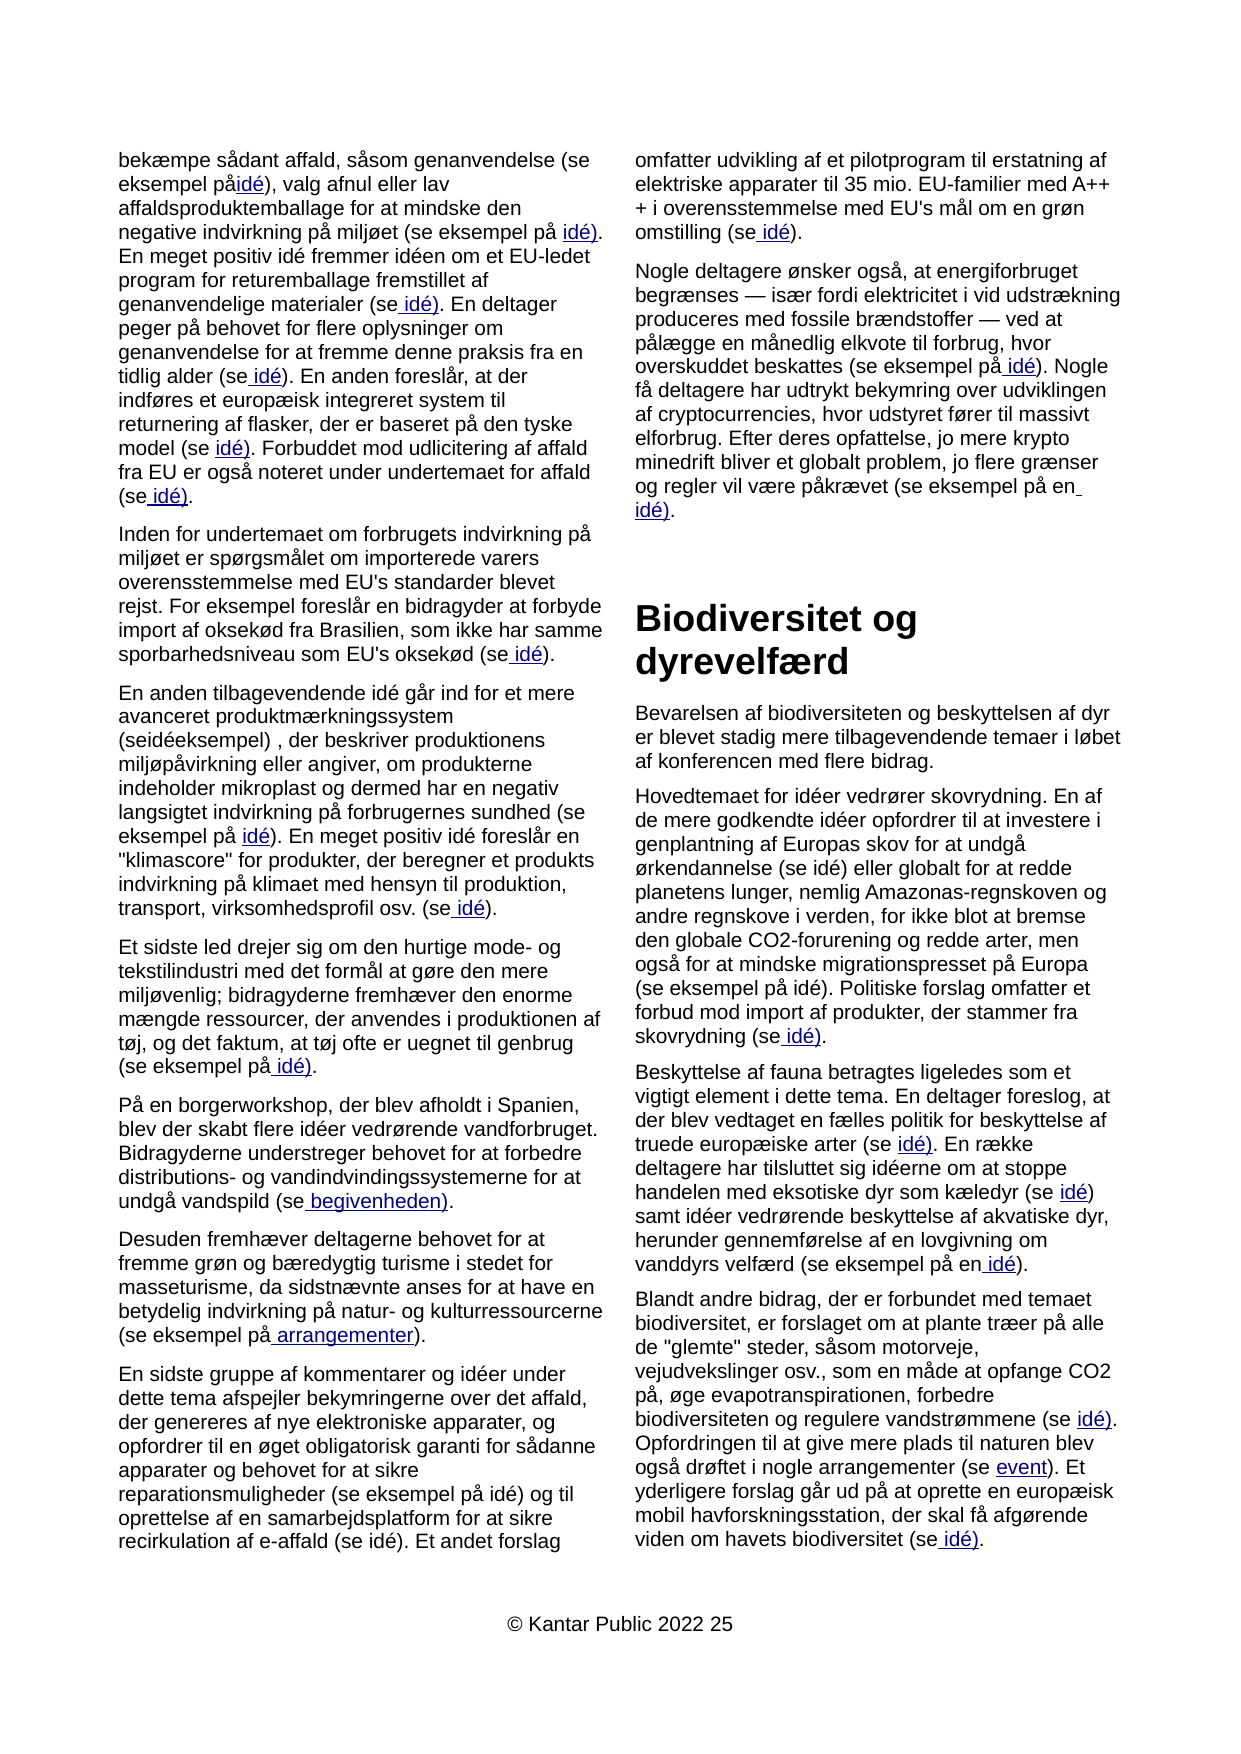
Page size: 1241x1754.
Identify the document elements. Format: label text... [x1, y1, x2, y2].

text Blandt andre bidrag, der er forbundet med temaet biodiversitet, er forslaget om at plante træer på alle de "glemte" steder, såsom motorveje, vejudvekslinger osv., som en måde at opfange CO2 på, øge evapotranspirationen, forbedre biodiversiteten og regulere vandstrømmene (se idé). Opfordringen til at give mere plads til naturen blev også drøftet i nogle arrangementer (se event). Et yderligere forslag går ud på at oprette en europæisk mobil havforskningsstation, der skal få afgørende viden om havets biodiversitet (se idé). [635, 1287, 1122, 1551]
text En sidste gruppe af kommentarer og idéer under dette tema afspejler bekymringerne over det affald, der genereres af nye elektroniske apparater, og opfordrer til en øget obligatorisk garanti for sådanne apparater og behovet for at sikre reparationsmuligheder (se eksempel på idé) og til oprettelse af en samarbejdsplatform for at sikre recirkulation af e-affald (se idé). Et andet forslag [118, 1362, 605, 1553]
text omfatter udvikling af et pilotprogram til erstatning af elektriske apparater til 35 mio. EU-familier med A+++ i overensstemmelse med EU's mål om en grøn omstilling (se idé). [635, 148, 1122, 244]
text Desuden fremhæver deltagerne behovet for at fremme grøn og bæredygtig turisme i stedet for masseturisme, da sidstnævnte anses for at have en betydelig indvirkning på natur- og kulturressourcerne (se eksempel på arrangementer). [118, 1227, 605, 1347]
text En anden tilbagevendende idé går ind for et mere avanceret produktmærkningssystem (seidéeksempel) , der beskriver produktionens miljøpåvirkning eller angiver, om produkterne indeholder mikroplast og dermed har en negativ langsigtet indvirkning på forbrugernes sundhed (se eksempel på idé). En meget positiv idé foreslår en "klimascore" for produkter, der beregner et produkts indvirkning på klimaet med hensyn til produktion, transport, virksomhedsprofil osv. (se idé). [118, 680, 605, 920]
text Et sidste led drejer sig om den hurtige mode- og tekstilindustri med det formål at gøre den mere miljøvenlig; bidragyderne fremhæver den enorme mængde ressourcer, der anvendes i produktionen af tøj, og det faktum, at tøj ofte er uegnet til genbrug (se eksempel på idé). [118, 934, 605, 1078]
text Beskyttelse af fauna betragtes ligeledes som et vigtigt element i dette tema. En deltager foreslog, at der blev vedtaget en fælles politik for beskyttelse af truede europæiske arter (se idé). En række deltagere har tilsluttet sig idéerne om at stoppe handelen med eksotiske dyr som kæledyr (se idé) samt idéer vedrørende beskyttelse af akvatiske dyr, herunder gennemførelse af en lovgivning om vanddyrs velfærd (se eksempel på en idé). [635, 1060, 1122, 1275]
text Bevarelsen af biodiversiteten og beskyttelsen af dyr er blevet stadig mere tilbagevendende temaer i løbet af konferencen med flere bidrag. [635, 701, 1122, 772]
subtitle Biodiversitet og dyrevelfærd [635, 596, 1122, 682]
text Nogle deltagere ønsker også, at energiforbruget begrænses — især fordi elektricitet i vid udstrækning produceres med fossile brændstoffer — ved at pålægge en månedlig elkvote til forbrug, hvor overskuddet beskattes (se eksempel på idé). Nogle få deltagere har udtrykt bekymring over udviklingen af cryptocurrencies, hvor udstyret fører til massivt elforbrug. Efter deres opfattelse, jo mere krypto minedrift bliver et globalt problem, jo flere grænser og regler vil være påkrævet (se eksempel på en idé). [635, 258, 1122, 522]
text bekæmpe sådant affald, såsom genanvendelse (se eksempel påidé), valg afnul eller lav affaldsproduktemballage for at mindske den negative indvirkning på miljøet (se eksempel på idé). En meget positiv idé fremmer idéen om et EU-ledet program for returemballage fremstillet af genanvendelige materialer (se idé). En deltager peger på behovet for flere oplysninger om genanvendelse for at fremme denne praksis fra en tidlig alder (se idé). En anden foreslår, at der indføres et europæisk integreret system til returnering af flasker, der er baseret på den tyske model (se idé). Forbuddet mod udlicitering af affald fra EU er også noteret under undertemaet for affald (se idé). [118, 148, 605, 507]
text På en borgerworkshop, der blev afholdt i Spanien, blev der skabt flere idéer vedrørende vandforbruget. Bidragyderne understreger behovet for at forbedre distributions- og vandindvindingssystemerne for at undgå vandspild (se begivenheden). [118, 1093, 605, 1213]
text Hovedtemaet for idéer vedrører skovrydning. En af de mere godkendte idéer opfordrer til at investere i genplantning af Europas skov for at undgå ørkendannelse (se idé) eller globalt for at redde planetens lunger, nemlig Amazonas-regnskoven og andre regnskove i verden, for ikke blot at bremse den globale CO2-forurening og redde arter, men også for at mindske migrationspresset på Europa (se eksempel på idé). Politiske forslag omfatter et forbud mod import af produkter, der stammer fra skovrydning (se idé). [635, 784, 1122, 1048]
text Inden for undertemaet om forbrugets indvirkning på miljøet er spørgsmålet om importerede varers overensstemmelse med EU's standarder blevet rejst. For eksempel foreslår en bidragyder at forbyde import af oksekød fra Brasilien, som ikke har samme sporbarhedsniveau som EU's oksekød (se idé). [118, 522, 605, 666]
